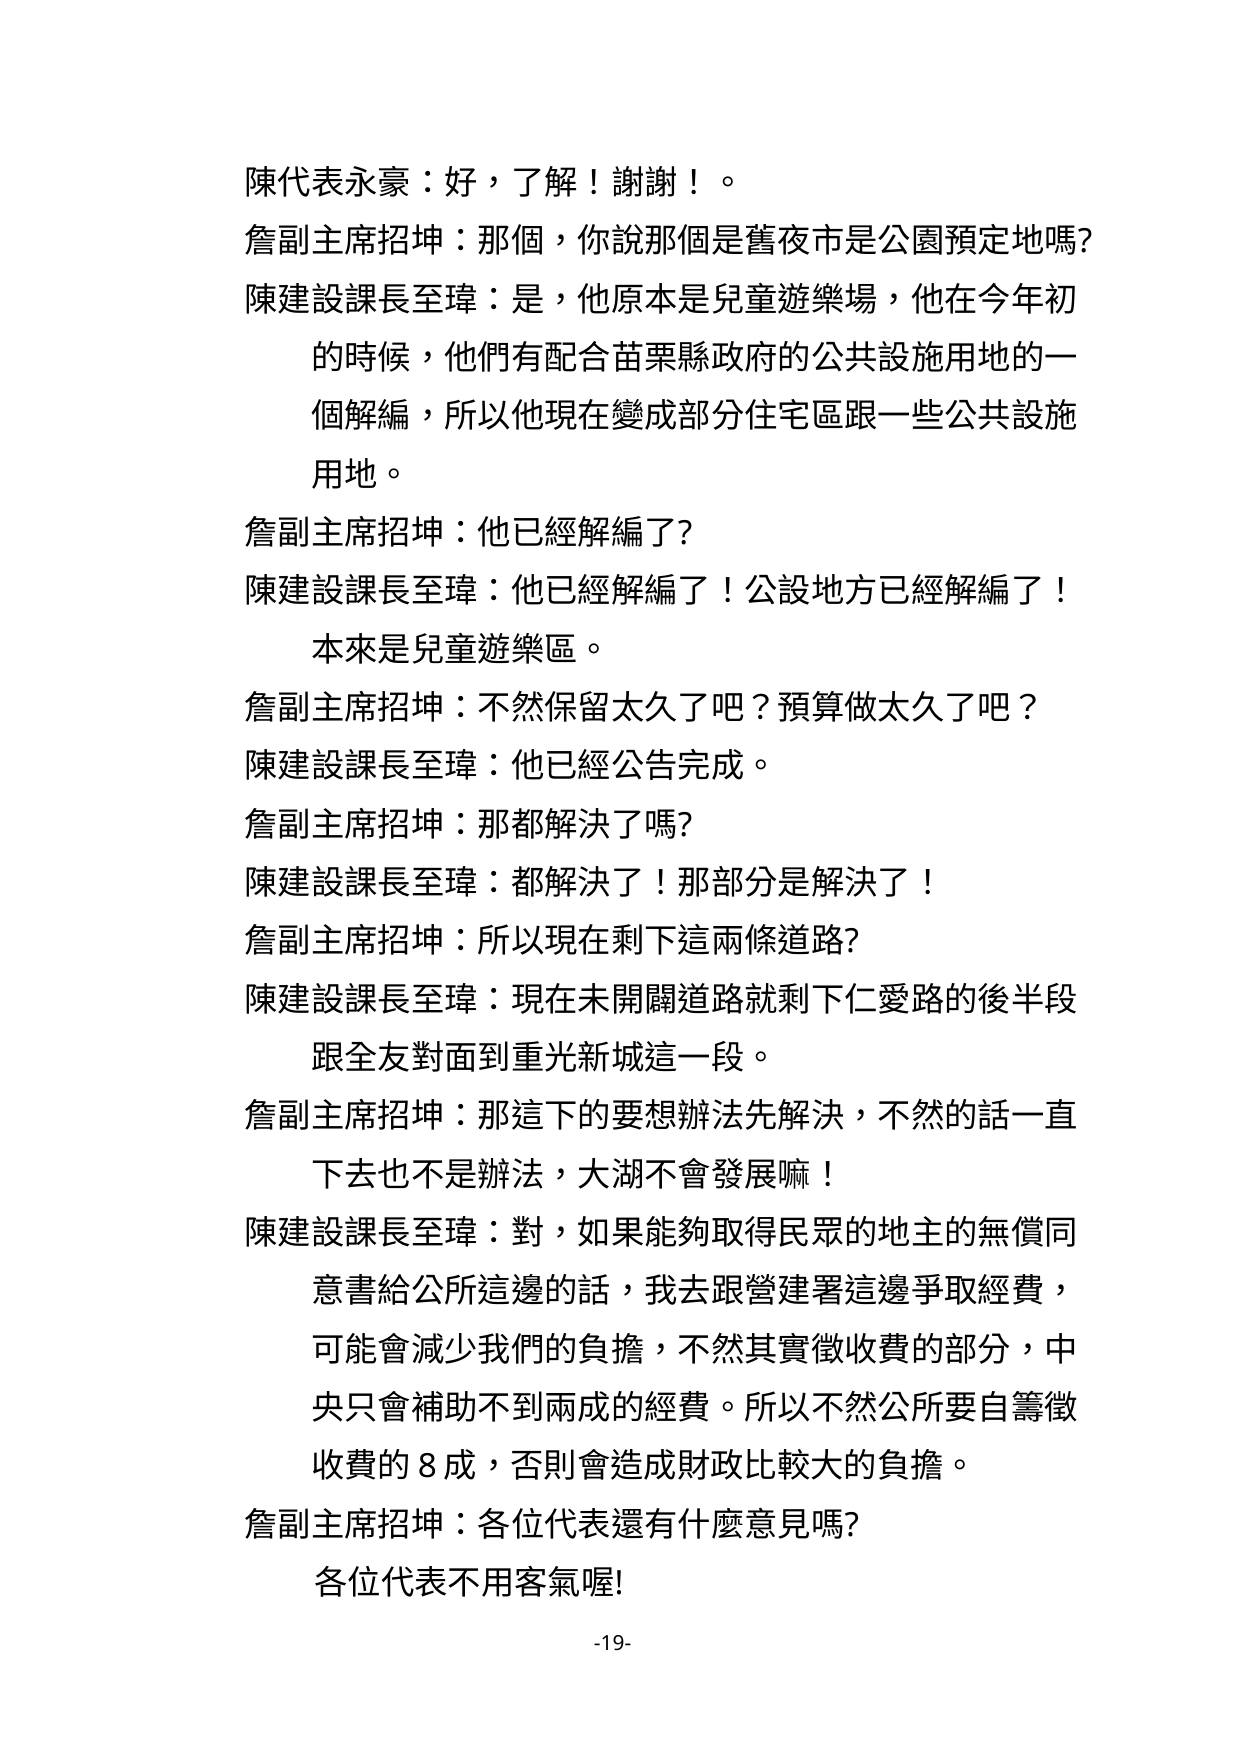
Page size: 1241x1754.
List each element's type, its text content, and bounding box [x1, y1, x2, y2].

text 陳建設課長至瑋：都解決了！那部分是解決了！ [244, 848, 1092, 906]
text 詹副主席招坤：所以現在剩下這兩條道路? [244, 906, 1092, 964]
text 陳建設課長至瑋：他已經公告完成。 [244, 731, 1092, 789]
text 詹副主席招坤：不然保留太久了吧？預算做太久了吧？ [244, 673, 1092, 731]
text 陳建設課長至瑋：現在未開闢道路就剩下仁愛路的後半段跟全友對面到重光新城這一段。 [244, 964, 1092, 1081]
text 詹副主席招坤：那個，你說那個是舊夜市是公園預定地嗎? [244, 206, 1092, 264]
text 各位代表不用客氣喔! [314, 1548, 1092, 1606]
text 詹副主席招坤：各位代表還有什麼意見嗎? [244, 1489, 1092, 1548]
text 詹副主席招坤：那這下的要想辦法先解決，不然的話一直下去也不是辦法，大湖不會發展嘛！ [244, 1081, 1092, 1198]
text 詹副主席招坤：那都解決了嗎? [244, 789, 1092, 848]
text 陳代表永豪：好，了解！謝謝！。 [244, 148, 1092, 206]
text 陳建設課長至瑋：對，如果能夠取得民眾的地主的無償同意書給公所這邊的話，我去跟營建署這邊爭取經費，可能會減少我們的負擔，不然其實徵收費的部分，中央只會補助不到兩成的經費。所以不然公所要自籌徵收費的8成，否則會造成財政比較大的負擔。 [244, 1198, 1092, 1489]
text 陳建設課長至瑋：是，他原本是兒童遊樂場，他在今年初的時候，他們有配合苗栗縣政府的公共設施用地的一個解編，所以他現在變成部分住宅區跟一些公共設施用地。 [244, 264, 1092, 498]
text 陳建設課長至瑋：他已經解編了！公設地方已經解編了！本來是兒童遊樂區。 [244, 556, 1092, 673]
text 詹副主席招坤：他已經解編了? [244, 498, 1092, 556]
